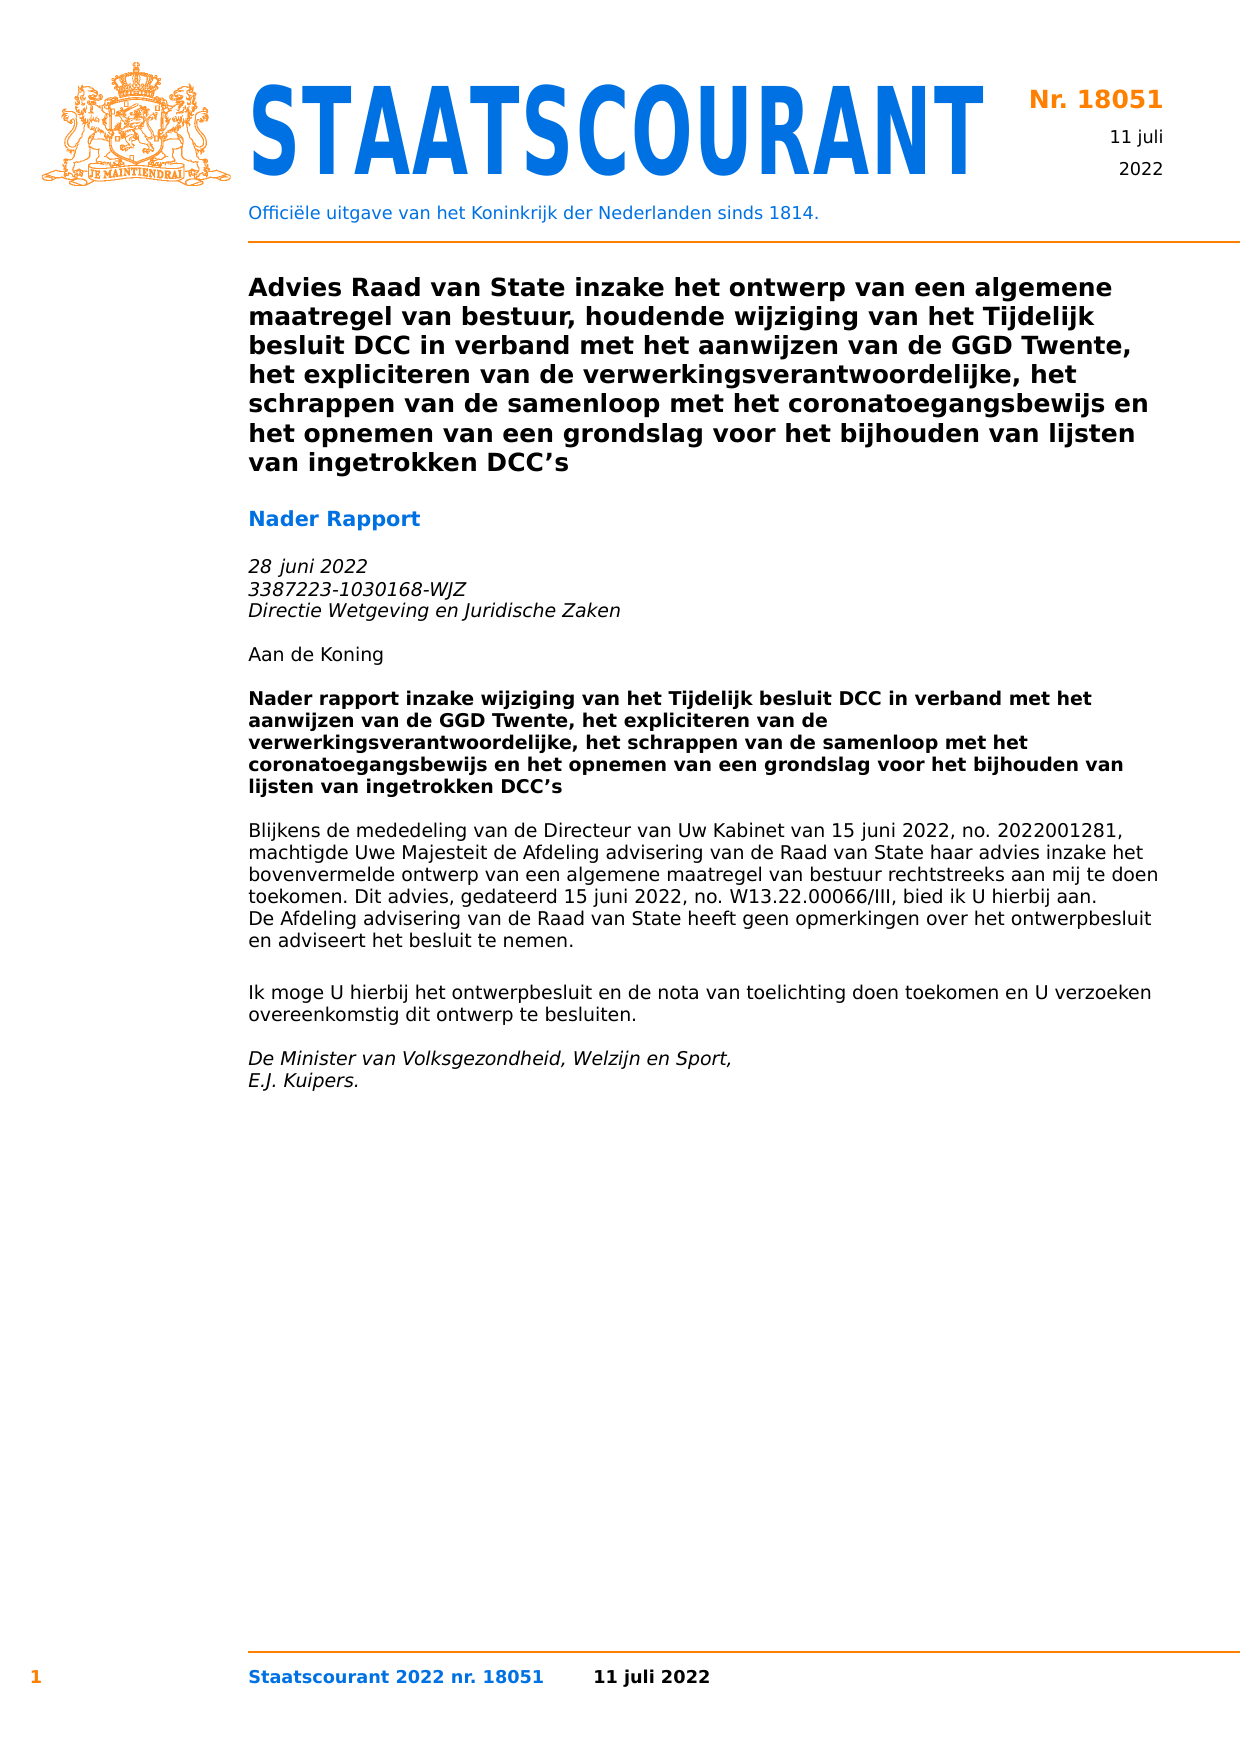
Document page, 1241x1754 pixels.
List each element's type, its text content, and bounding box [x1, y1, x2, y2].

text Blijkens de mededeling van de Directeur van Uw Kabinet van 15 juni 2022, no. 2022001281, machtigde Uwe Majesteit de Afdeling advisering van de Raad van State haar advies inzake het bovenvermelde ontwerp van een algemene maatregel van bestuur rechtstreeks aan mij te doen toekomen. Dit advies, gedateerd 15 juni 2022, no. W13.22.00066/III, bied ik U hierbij aan. [248, 820, 1163, 908]
table_cell Officiële uitgave van het Koninkrijk der Nederlanden sinds 1814. [248, 203, 1240, 241]
subtitle Nader Rapport [248, 507, 1163, 531]
text De Minister van Volksgezondheid, Welzijn en Sport, E.J. Kuipers. [248, 1048, 1163, 1092]
table_cell 2022 [998, 153, 1240, 203]
text 28 juni 2022 [248, 556, 1163, 578]
text De Afdeling advisering van de Raad van State heeft geen opmerkingen over het ontwerpbesluit en adviseert het besluit te nemen. [248, 908, 1163, 952]
text 3387223-1030168-WJZ [248, 578, 1163, 600]
table_header [25, 62, 248, 241]
table_header Nr. 18051 [998, 62, 1240, 121]
table_cell 11 juli [998, 121, 1240, 153]
text Aan de Koning [248, 644, 1163, 666]
picture [41, 62, 231, 186]
table_header STAATSCOURANT [248, 62, 998, 203]
text Nader rapport inzake wijziging van het Tijdelijk besluit DCC in verband met het aanwijzen van de GGD Twente, het expliciteren van de verwerkingsverantwoordelijke, het schrappen van de samenloop met het coronatoegangsbewijs en het opnemen van een grondslag voor het bijhouden van lijsten van ingetrokken DCC’s [248, 688, 1163, 798]
text Directie Wetgeving en Juridische Zaken [248, 600, 1163, 622]
subtitle Advies Raad van State inzake het ontwerp van een algemene maatregel van bestuur, houdende wijziging van het Tijdelijk besluit DCC in verband met het aanwijzen van de GGD Twente, het expliciteren van de verwerkingsverantwoordelijke, het schrappen van de samenloop met het coronatoegangsbewijs en het opnemen van een grondslag voor het bijhouden van lijsten van ingetrokken DCC’s [248, 273, 1163, 477]
text Ik moge U hierbij het ontwerpbesluit en de nota van toelichting doen toekomen en U verzoeken overeenkomstig dit ontwerp te besluiten. [248, 982, 1163, 1026]
